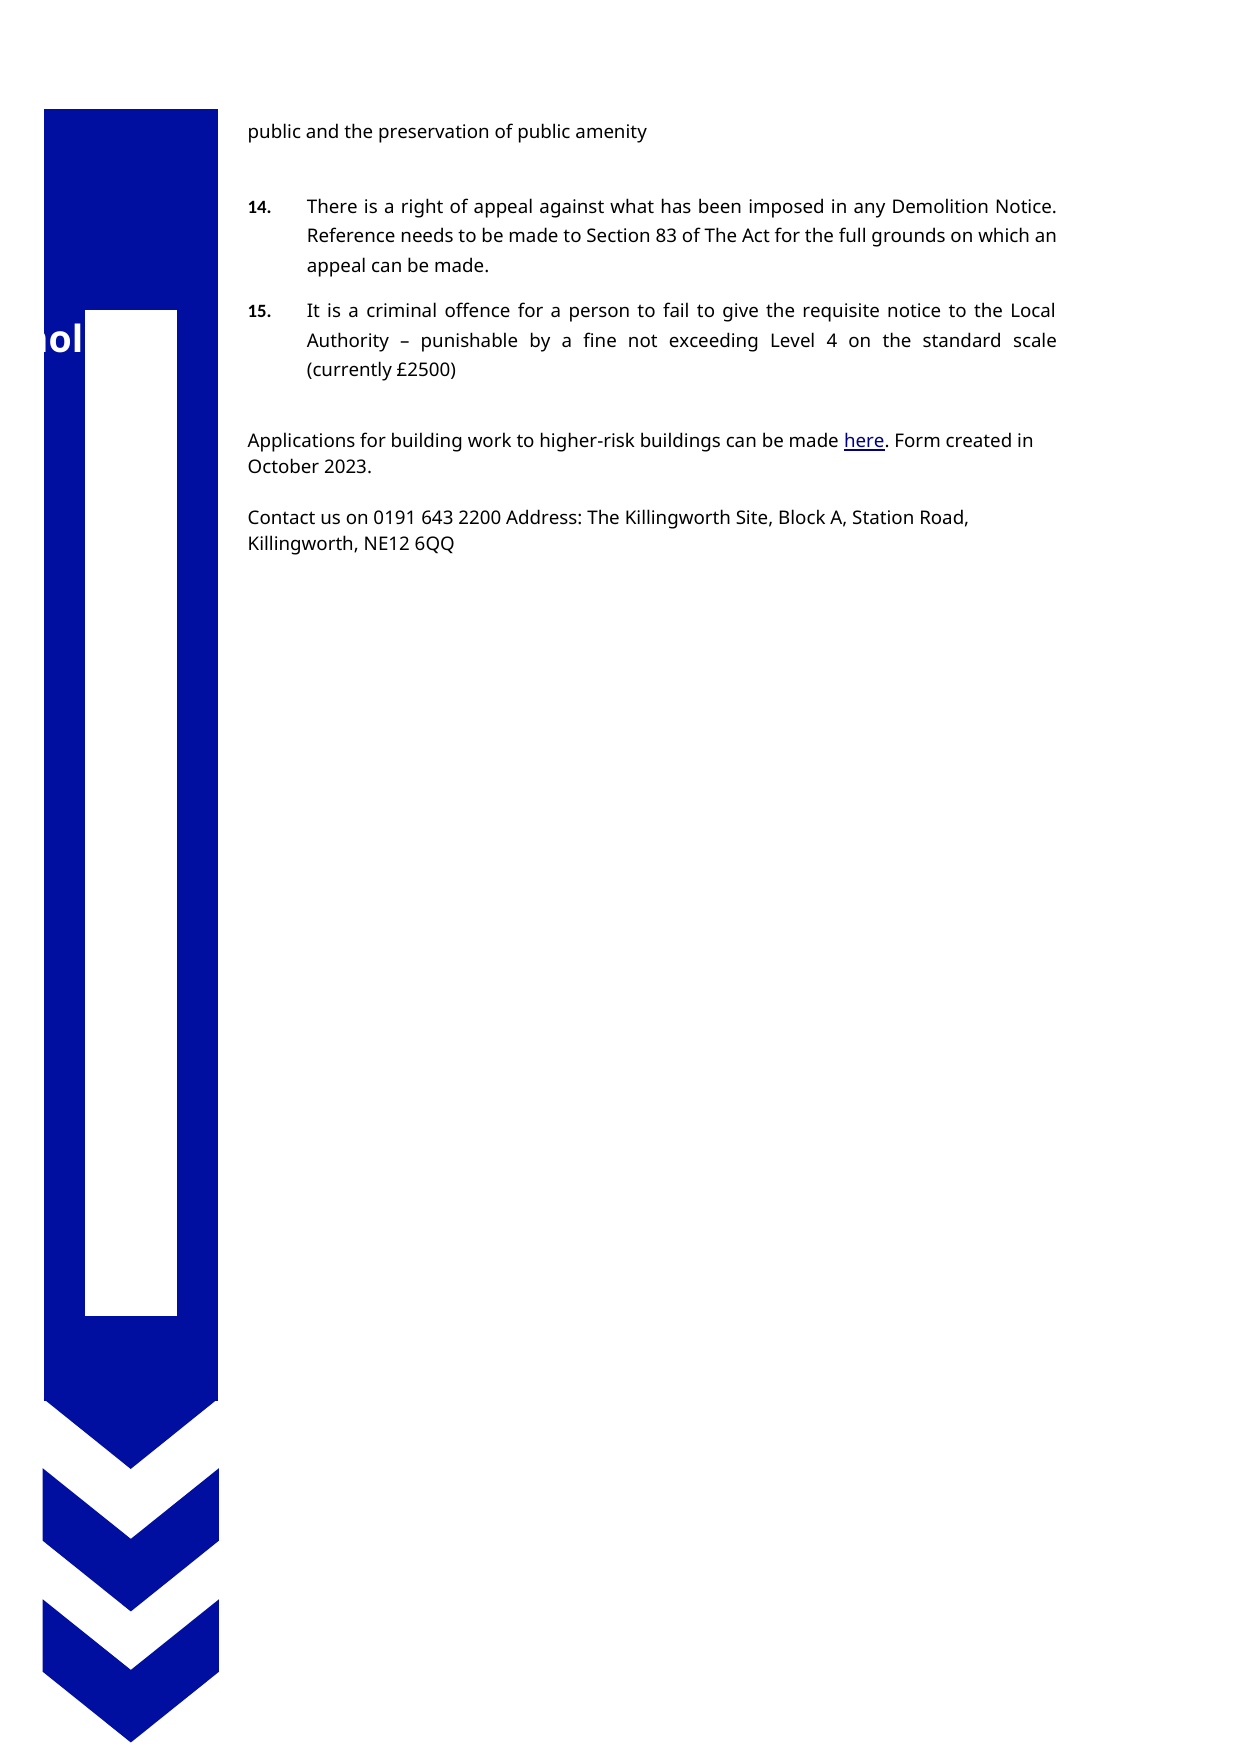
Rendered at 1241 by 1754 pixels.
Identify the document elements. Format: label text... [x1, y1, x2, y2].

text Demolition Application Form [87, 312, 177, 631]
table_cell Guidance Notes A scaled plan is required showing the extent of the demolition in relation to roads and adjoining buildings A suitable Method Statement indicating the method and best practices of the demolition process must be submitted prior to commencement of work. Notice to the adjoining owners under the Party Wall Act may also be required. A separate application is required for the erection of any hoarding/scaffold over a public footpath/highway – please contact the Highways team Tel: 0191 643 8515 E-mail: highways.environment@northtyneside.gov.uk You are reminded that Planning Permission may also be required. The controls for demolition work are given in Section 80-83 of the Building Act 1984 (The Act). If you intend to carry out demolition operations you must give notice in writing to the Council under Section 80 of the Act, generally this section applies to all demolition operations whether in whole or in part of a building. The application must be submitted at least six weeks before the work is due to start. Certain exemptions are given in the Act: A demolition made under the order of the Housing Act An internal part of an occupied building A building not more than 1750 cubic feet (50m3) or any greenhouse, conservatory, shed or prefabricated garage Certain agricultural buildings No demolition operation should commence unless the Council has given a notice under Section 81 or six weeks has elapsed since the giving of notification to the Council as to the intention to commence a demolition operation. This period is required to allow time for the Council to consult other interested parties. The Council will endeavour to consult as quickly as possible and in many cases will be able to give a notice within seven to fourteen days. It is also the responsibility of the person carrying out the demolition to consult occupiers of adjacent buildings and the Gas and Electricity Boards. The local authority may give notice under Section 81 to: People who intend to carry out a demolition operation to which Section 80 applies A person who is in receipt of a demolition order under the Housing Act 1957 A person not intending to comply with a Court order under Section 77 of The Act or not complying with a notice served under Section 79 of The Act Where a local authority gives notice under Section 81 they must also give a copy to the owners and occupiers of any building adjacent to the demolition site, the statutory undertakers. The Fire Service and the Health and Safety Executive must also be given a copy if it is proposed to burn material on the site. Such a notice given by the local authority may contain the following conditions: Shore up adjacent buildings Weatherproof surfaces of adjacent buildings Repair and make good damage to an adjacent building caused by the demolition Remove material or rubbish from the site resulting from the demolition Disconnect and seal any drain or sewer Remove any drain or sewer Make good the surface of the ground disturbed Make arrangements for the disconnection of gas, water and electricity into the building Make arrangements with regards to the burning of materials on site with The Health and Safety Executive Fire Authority Take such steps as the local authority consider necessary for the protection of the public and the preservation of public amenity There is a right of appeal against what has been imposed in any Demolition Notice. Reference needs to be made to Section 83 of The Act for the full grounds on which an appeal can be made. It is a criminal offence for a person to fail to give the requisite notice to the Local Authority – punishable by a fine not exceeding Level 4 on the standard scale (currently £2500) Applications for building work to higher-risk buildings can be made here. Form created in October 2023. Contact us on 0191 643 2200 Address: The Killingworth Site, Block A, Station Road, Killingworth, NE12 6QQ [236, 118, 1089, 581]
